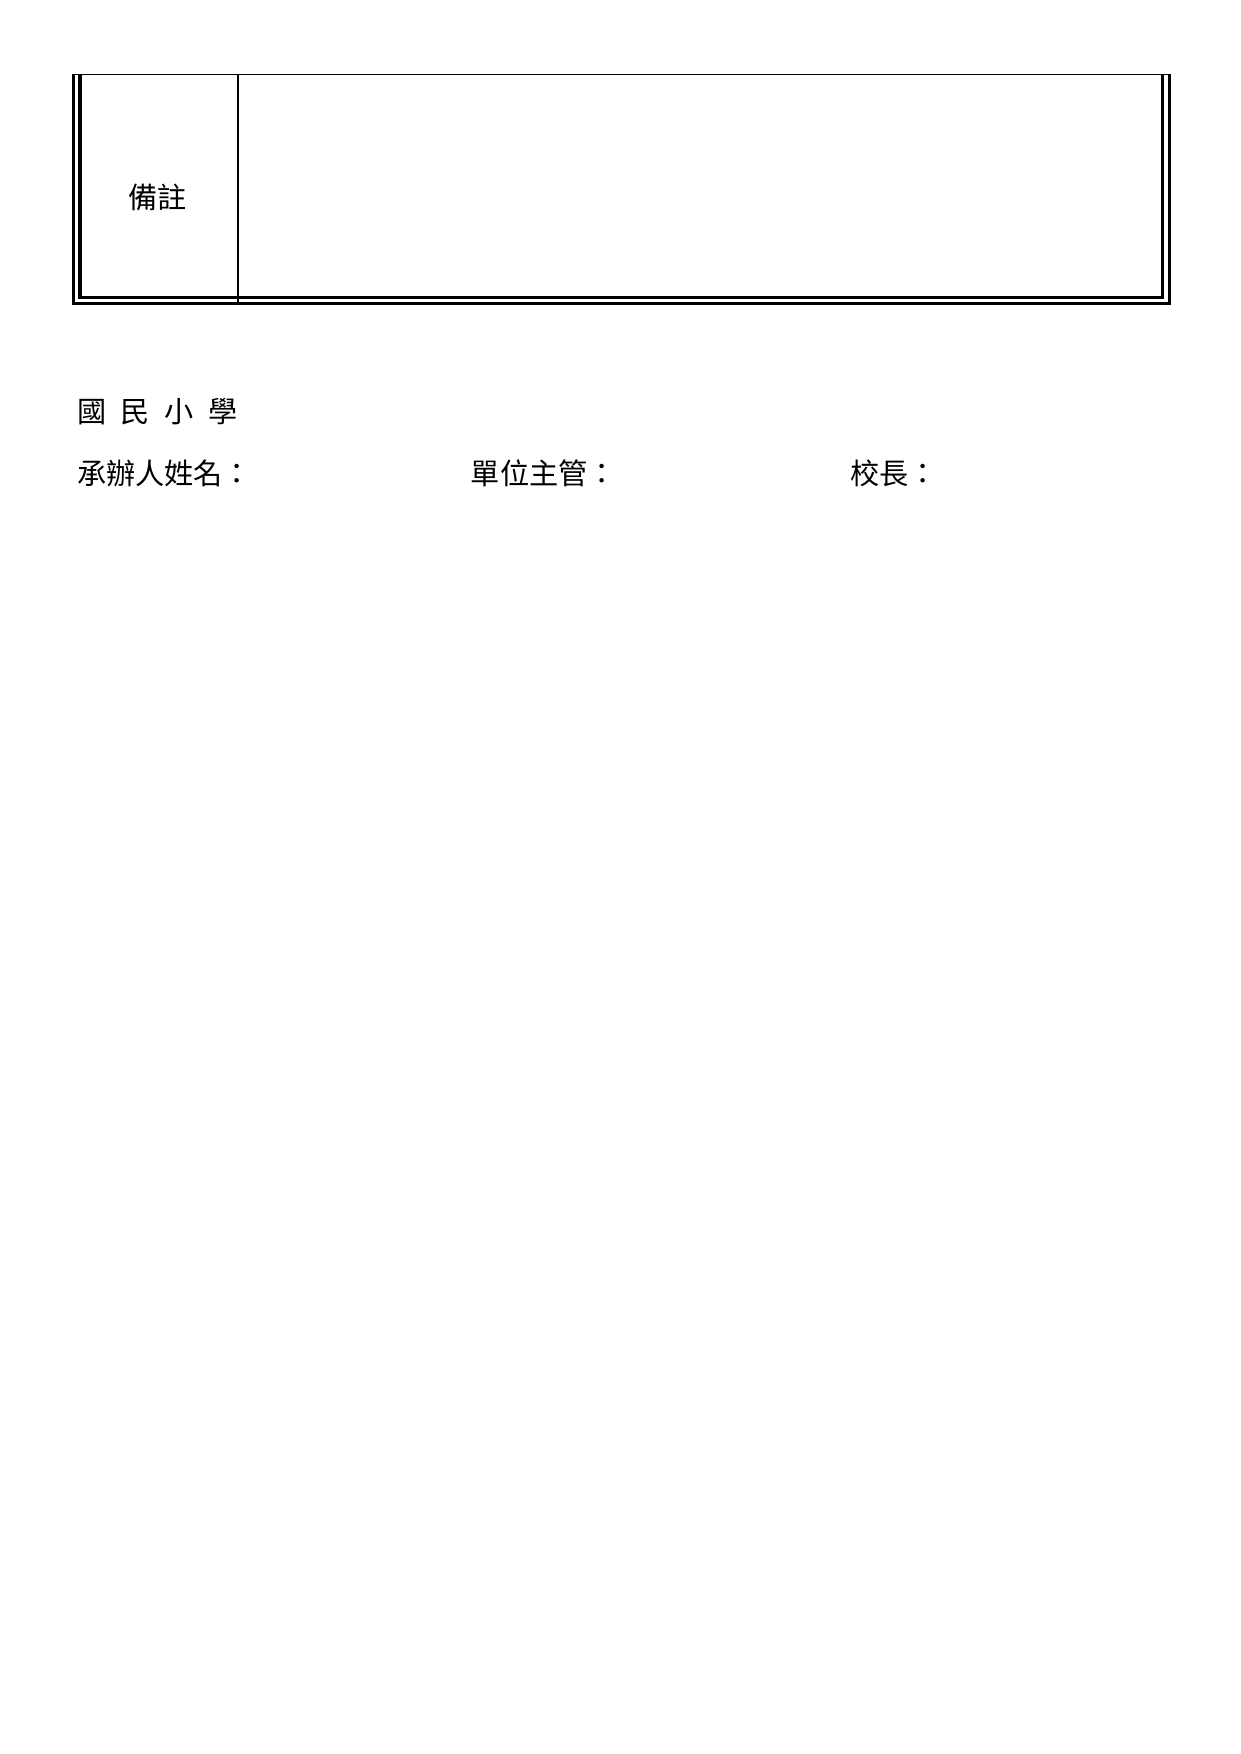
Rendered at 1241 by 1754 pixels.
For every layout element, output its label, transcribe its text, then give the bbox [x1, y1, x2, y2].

table_cell 備註 [82, 75, 237, 296]
table_cell [239, 75, 1161, 296]
text 國 民 小 學 承辦人姓名： 單位主管： 校長： [77, 368, 1163, 493]
